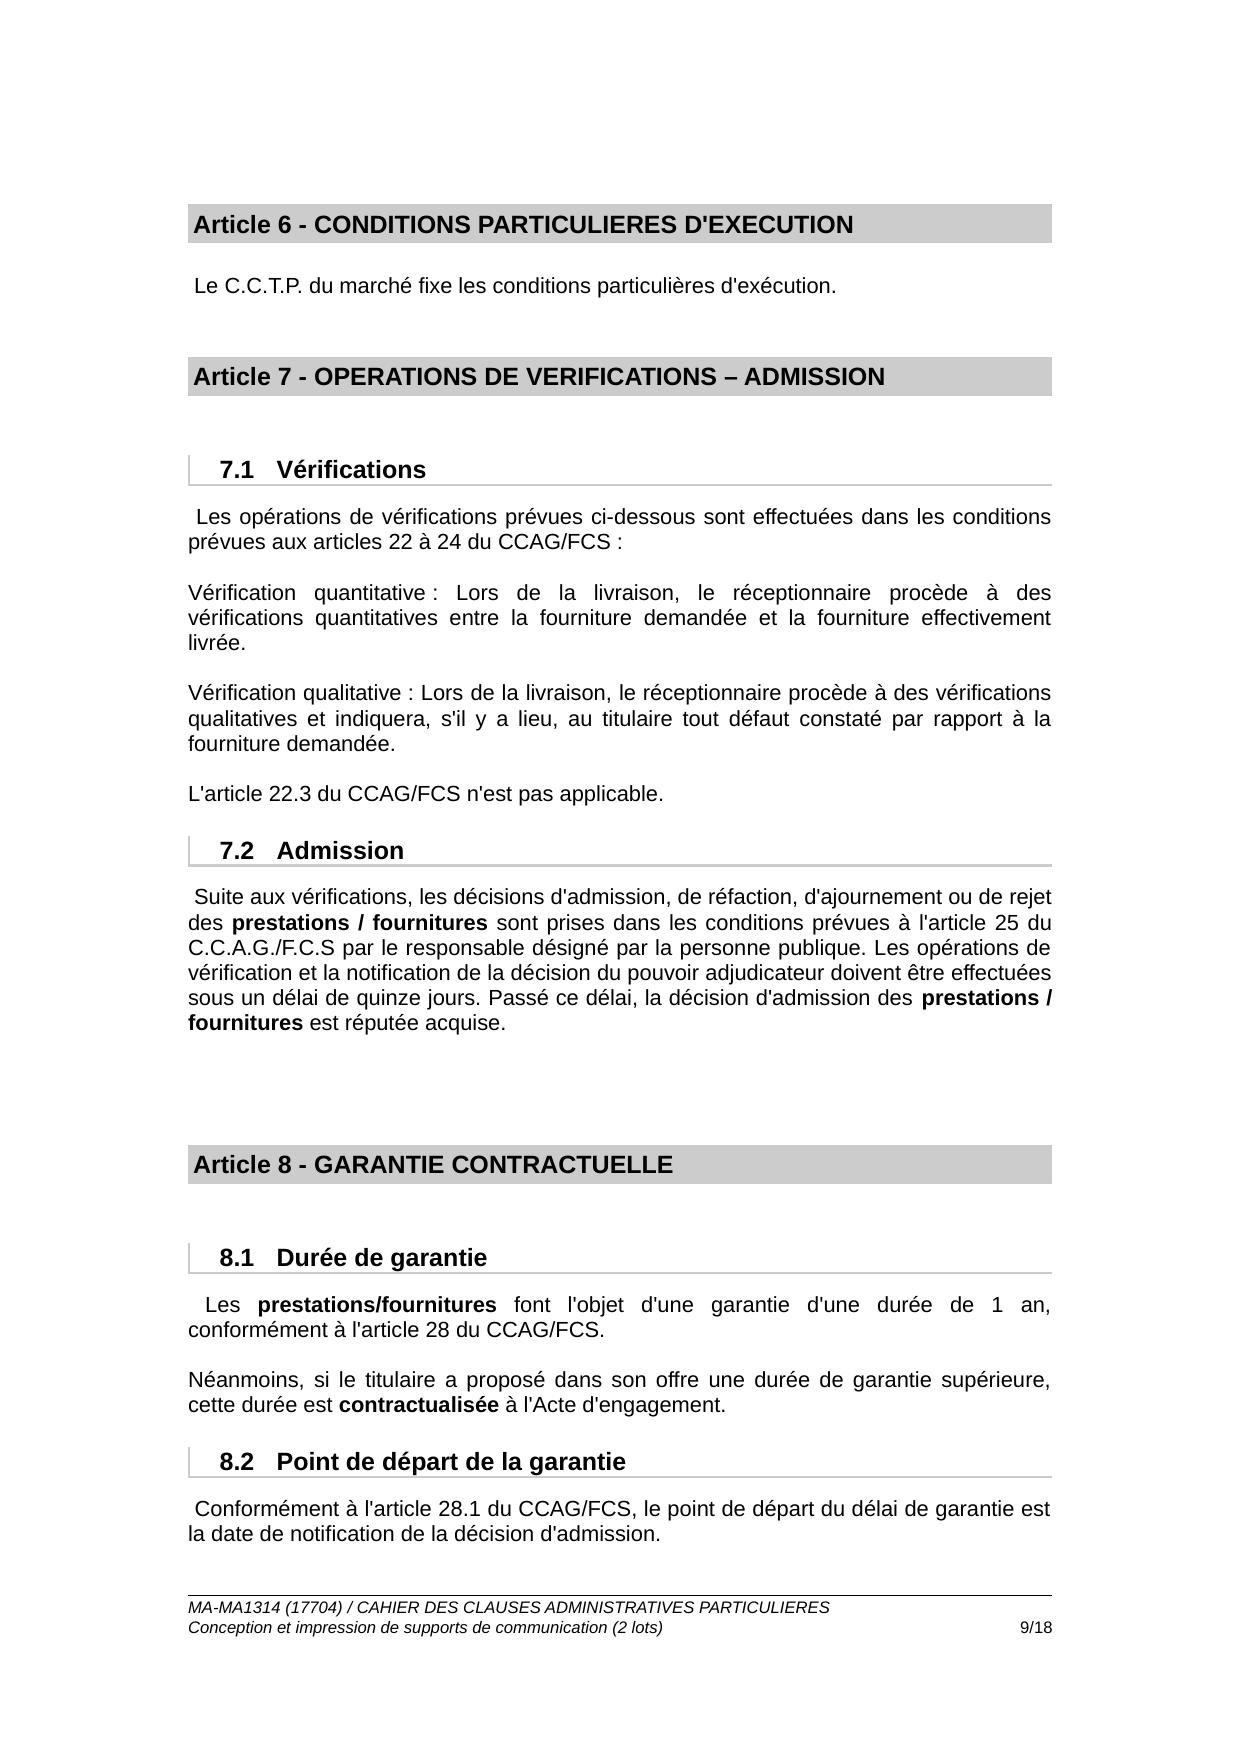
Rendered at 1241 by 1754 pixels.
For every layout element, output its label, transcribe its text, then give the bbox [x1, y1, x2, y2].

text Vérification qualitative : Lors de la livraison, le réceptionnaire procède à des vérifications qualitatives et indiquera, s'il y a lieu, au titulaire tout défaut constaté par rapport à la fourniture demandée. [188, 680, 1052, 756]
text Les opérations de vérifications prévues ci-dessous sont effectuées dans les conditions prévues aux articles 22 à 24 du CCAG/FCS : [188, 504, 1052, 554]
text Suite aux vérifications, les décisions d'admission, de réfaction, d'ajournement ou de rejet des prestations / fournitures sont prises dans les conditions prévues à l'article 25 du C.C.A.G./F.C.S par le responsable désigné par la personne publique. Les opérations de vérification et la notification de la décision du pouvoir adjudicateur doivent être effectuées sous un délai de quinze jours. Passé ce délai, la décision d'admission des prestations / fournitures est réputée acquise. [188, 884, 1052, 1036]
text Le C.C.T.P. du marché fixe les conditions particulières d'exécution. [188, 273, 1052, 298]
subtitle OPERATIONS DE VERIFICATIONS – ADMISSION [190, 360, 1050, 394]
subtitle GARANTIE CONTRACTUELLE [190, 1147, 1050, 1182]
text L'article 22.3 du CCAG/FCS n'est pas applicable. [188, 781, 1052, 806]
subtitle Admission [190, 836, 1052, 864]
subtitle CONDITIONS PARTICULIERES D'EXECUTION [190, 207, 1050, 241]
text Néanmoins, si le titulaire a proposé dans son offre une durée de garantie supérieure, cette durée est contractualisée à l'Acte d'engagement. [188, 1367, 1052, 1417]
text Conformément à l'article 28.1 du CCAG/FCS, le point de départ du délai de garantie est la date de notification de la décision d'admission. [188, 1496, 1052, 1546]
subtitle Durée de garantie [190, 1243, 1052, 1272]
text Les prestations/fournitures font l'objet d'une garantie d'une durée de 1 an, conformément à l'article 28 du CCAG/FCS. [188, 1291, 1052, 1342]
subtitle Point de départ de la garantie [190, 1447, 1052, 1476]
text Vérification quantitative : Lors de la livraison, le réceptionnaire procède à des vérifications quantitatives entre la fourniture demandée et la fourniture effectivement livrée. [188, 579, 1052, 655]
subtitle Vérifications [190, 455, 1052, 484]
